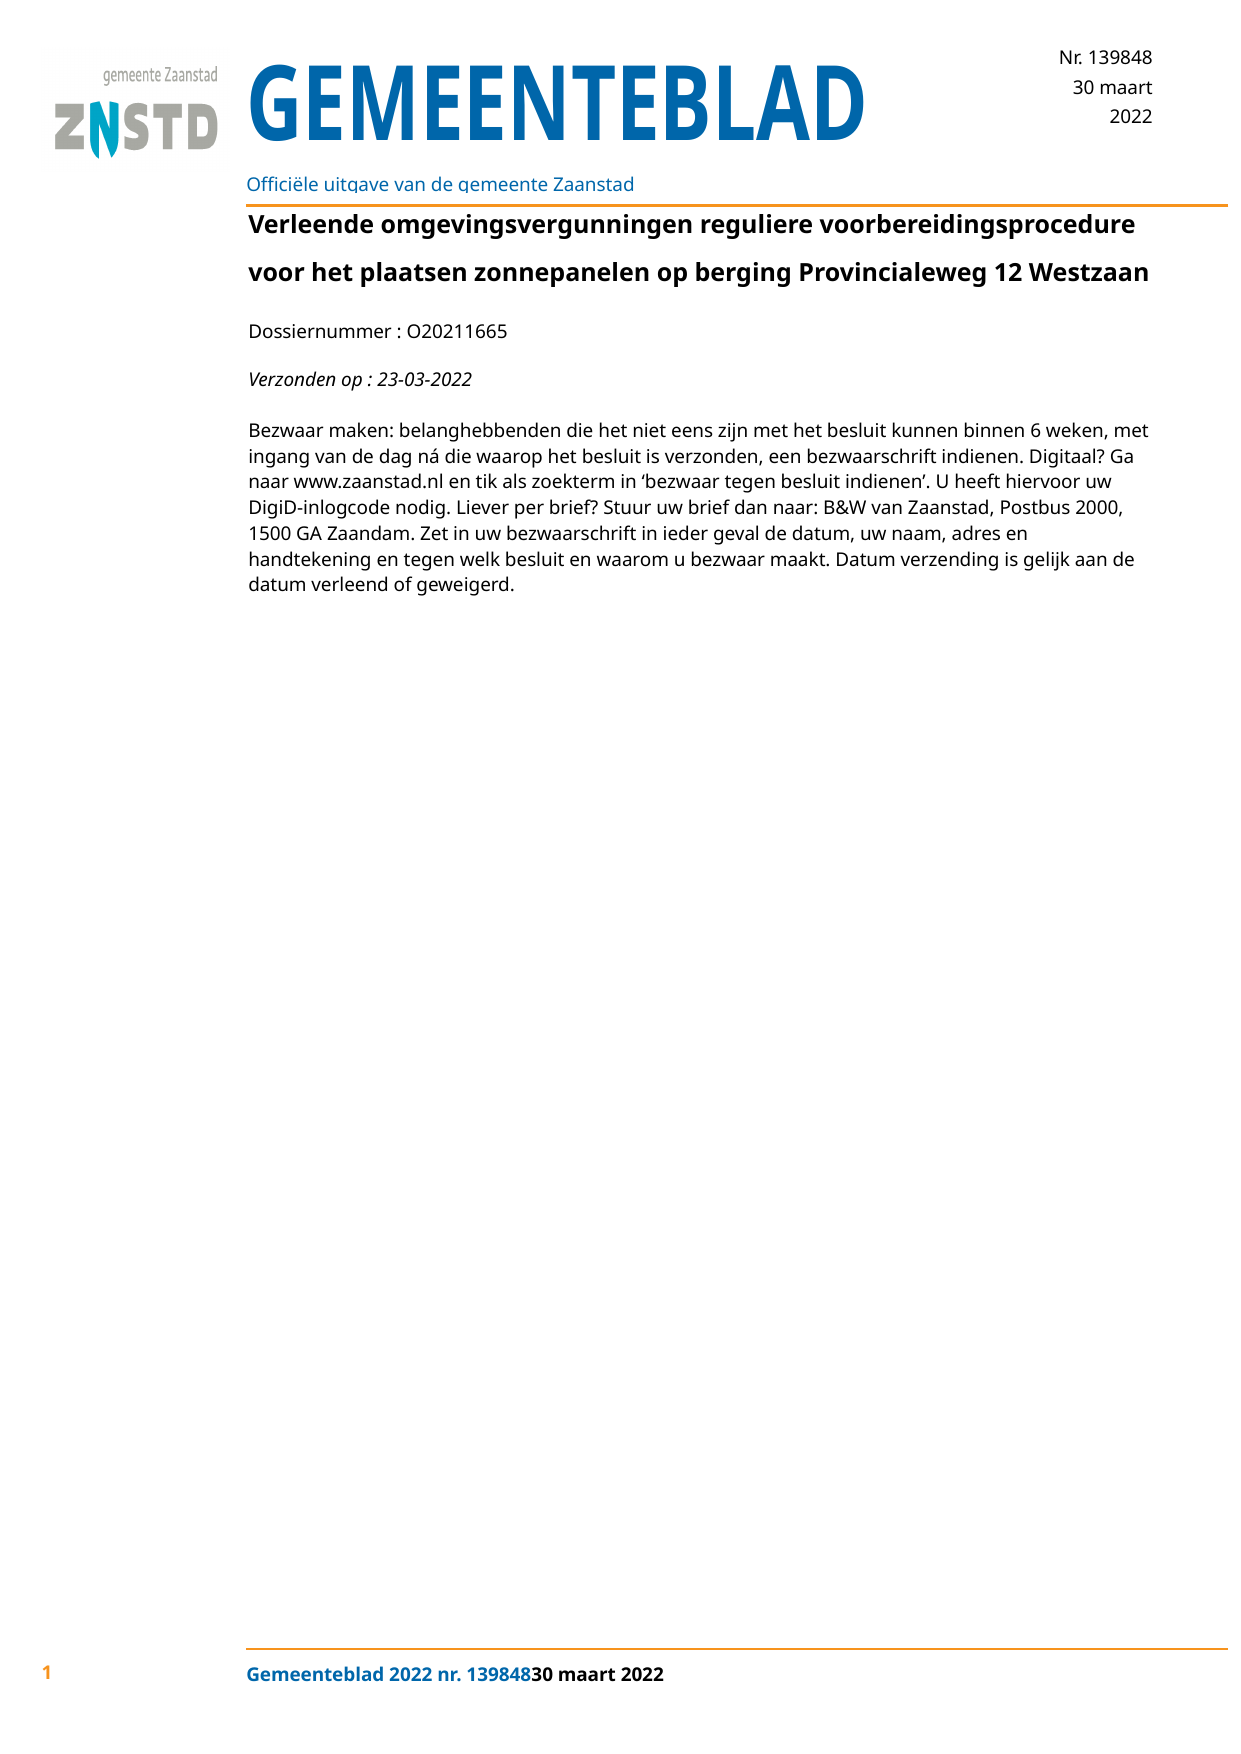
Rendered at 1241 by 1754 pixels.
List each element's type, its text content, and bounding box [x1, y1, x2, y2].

picture [41, 47, 231, 172]
text Verzonden op : 23-03-2022 [248, 366, 1152, 391]
text Verleende omgevingsvergunningen reguliere voorbereidingsprocedure voor het plaatsen zonnepanelen op berging Provincialeweg 12 Westzaan [248, 207, 1152, 288]
text Dossiernummer : O20211665 [248, 318, 1152, 344]
text Bezwaar maken: belanghebbenden die het niet eens zijn met het besluit kunnen binnen 6 weken, met ingang van de dag ná die waarop het besluit is verzonden, een bezwaarschrift indienen. Digitaal? Ga naar www.zaanstad.nl en tik als zoekterm in ‘bezwaar tegen besluit indienen’. U heeft hiervoor uw DigiD-inlogcode nodig. Liever per brief? Stuur uw brief dan naar: B&W van Zaanstad, Postbus 2000, 1500 GA Zaandam. Zet in uw bezwaarschrift in ieder geval de datum, uw naam, adres en handtekening en tegen welk besluit en waarom u bezwaar maakt. Datum verzending is gelijk aan de datum verleend of geweigerd. [248, 417, 1152, 597]
